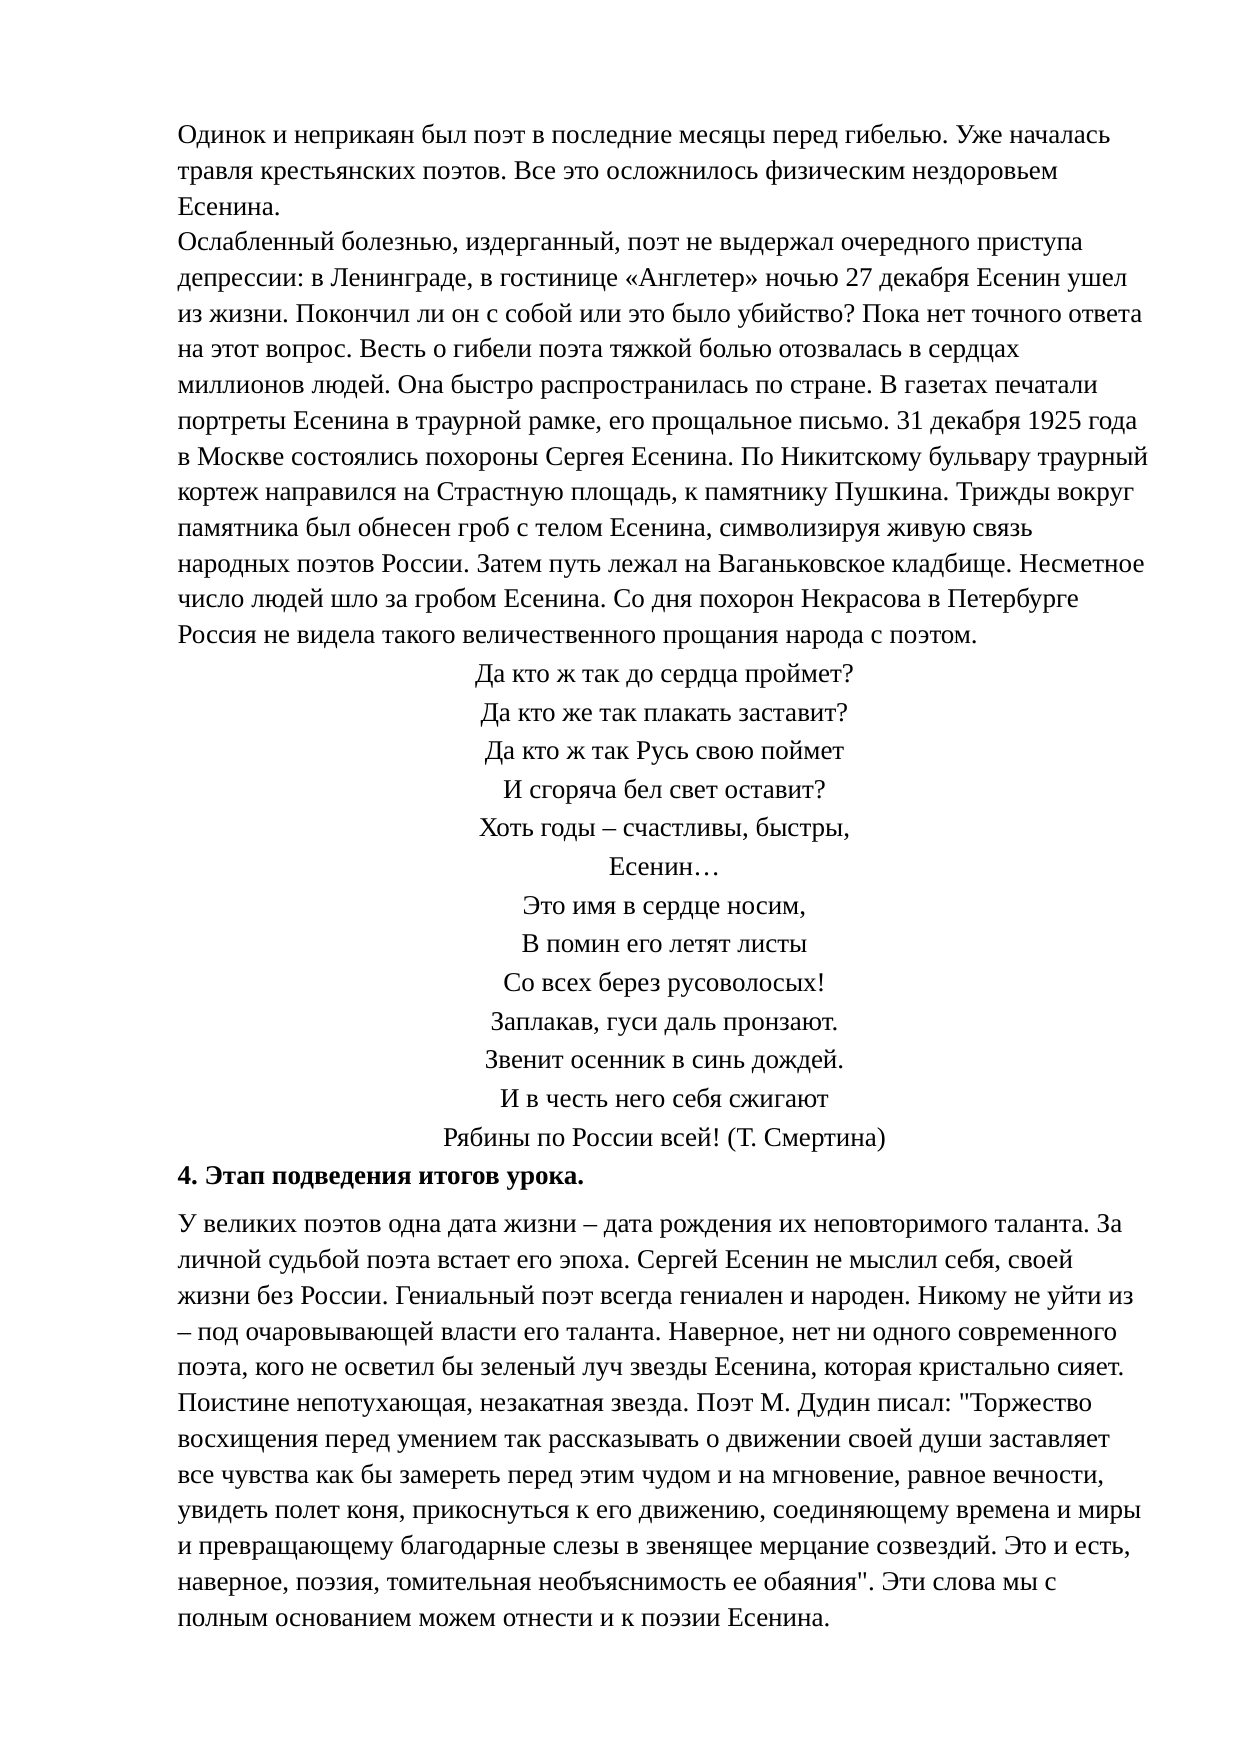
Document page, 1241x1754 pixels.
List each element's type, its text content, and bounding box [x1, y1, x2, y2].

text Рябины по России всей! (Т. Смертина) [177, 1121, 1152, 1152]
text 4. Этап подведения итогов урока. [177, 1159, 1152, 1191]
text Заплакав, гуси даль пронзают. [177, 1005, 1152, 1036]
text Со всех берез русоволосых! [177, 966, 1152, 997]
text Есенин… [177, 850, 1152, 881]
text Хоть годы – счастливы, быстры, [177, 812, 1152, 843]
text И сгоряча бел свет оставит? [177, 773, 1152, 804]
text Это имя в сердце носим, [177, 889, 1152, 920]
text И в честь него себя сжигают [177, 1082, 1152, 1113]
text Одинок и неприкаян был поэт в последние месяцы перед гибелью. Уже началась травля крестьянских поэтов. Все это осложнилось физическим нездоровьем Есенина. Ослабленный болезнью, издерганный, поэт не выдержал очередного приступа депрессии: в Ленинграде, в гостинице «Англетер» ночью 27 декабря Есенин ушел из жизни. Покончил ли он с собой или это было убийство? Пока нет точного ответа на этот вопрос. Весть о гибели поэта тяжкой болью отозвалась в сердцах миллионов людей. Она быстро распространилась по стране. В газетах печатали портреты Есенина в траурной рамке, его прощальное письмо. 31 декабря 1925 года в Москве состоялись похороны Сергея Есенина. По Никитскому бульвару траурный кортеж направился на Страстную площадь, к памятнику Пушкина. Трижды вокруг памятника был обнесен гроб с телом Есенина, символизируя живую связь народных поэтов России. Затем путь лежал на Ваганьковское кладбище. Несметное число людей шло за гробом Есенина. Со дня похорон Некрасова в Петербурге Россия не видела такого величественного прощания народа с поэтом. [177, 118, 1152, 649]
text Да кто ж так Русь свою поймет [177, 734, 1152, 765]
text У великих поэтов одна дата жизни – дата рождения их неповторимого таланта. За личной судьбой поэта встает его эпоха. Сергей Есенин не мыслил себя, своей жизни без России. Гениальный поэт всегда гениален и народен. Никому не уйти из – под очаровывающей власти его таланта. Наверное, нет ни одного современного поэта, кого не осветил бы зеленый луч звезды Есенина, которая кристально сияет. Поистине непотухающая, незакатная звезда. Поэт М. Дудин писал: "Торжество восхищения перед умением так рассказывать о движении своей души заставляет все чувства как бы замереть перед этим чудом и на мгновение, равное вечности, увидеть полет коня, прикоснуться к его движению, соединяющему времена и миры и превращающему благодарные слезы в звенящее мерцание созвездий. Это и есть, наверное, поэзия, томительная необъяснимость ее обаяния". Эти слова мы с полным основанием можем отнести и к поэзии Есенина. [177, 1208, 1152, 1632]
text Да кто же так плакать заставит? [177, 696, 1152, 727]
text Звенит осенник в синь дождей. [177, 1043, 1152, 1074]
text В помин его летят листы [177, 927, 1152, 959]
text Да кто ж так до сердца проймет? [177, 657, 1152, 688]
